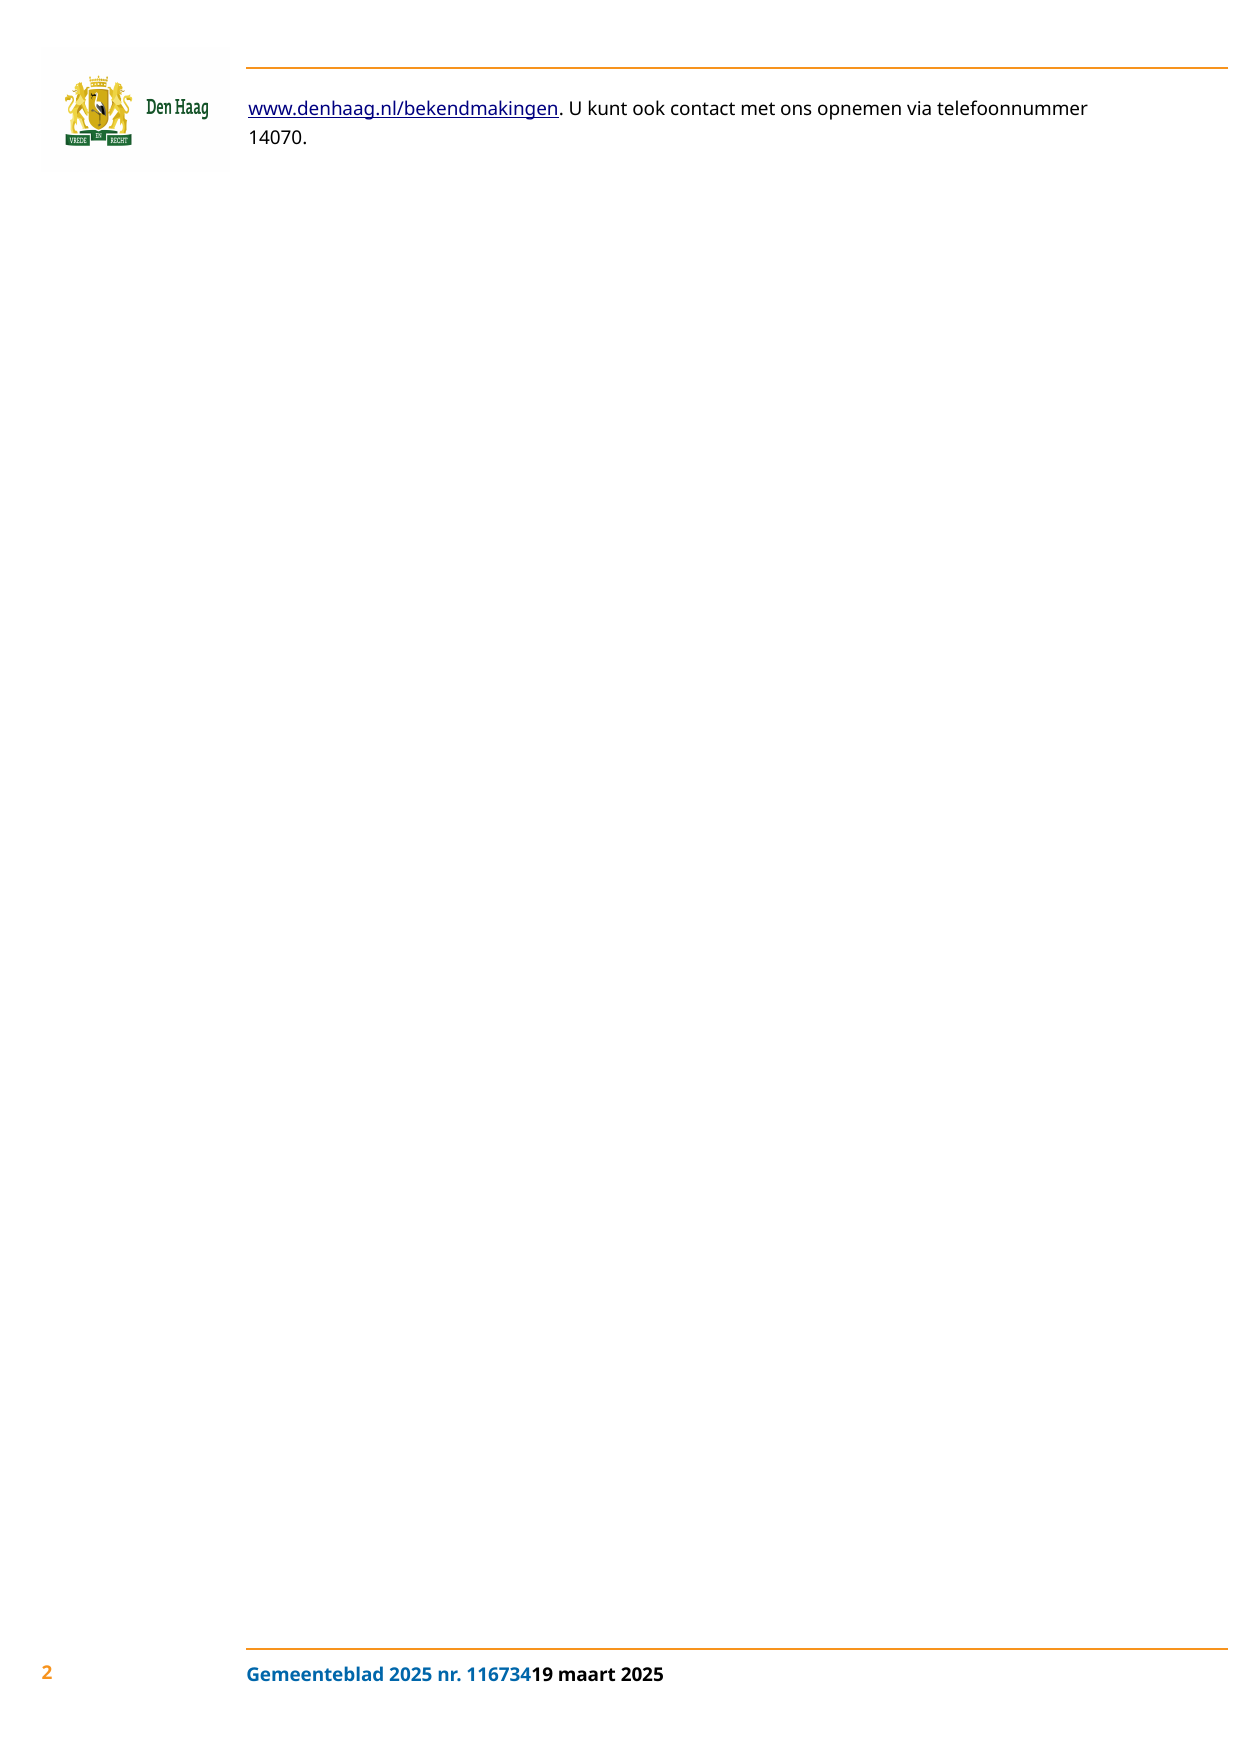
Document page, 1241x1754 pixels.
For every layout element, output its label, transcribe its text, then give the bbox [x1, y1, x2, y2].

text www.denhaag.nl/bekendmakingen. U kunt ook contact met ons opnemen via telefoonnummer 14070. [248, 95, 1152, 150]
picture [41, 47, 231, 172]
